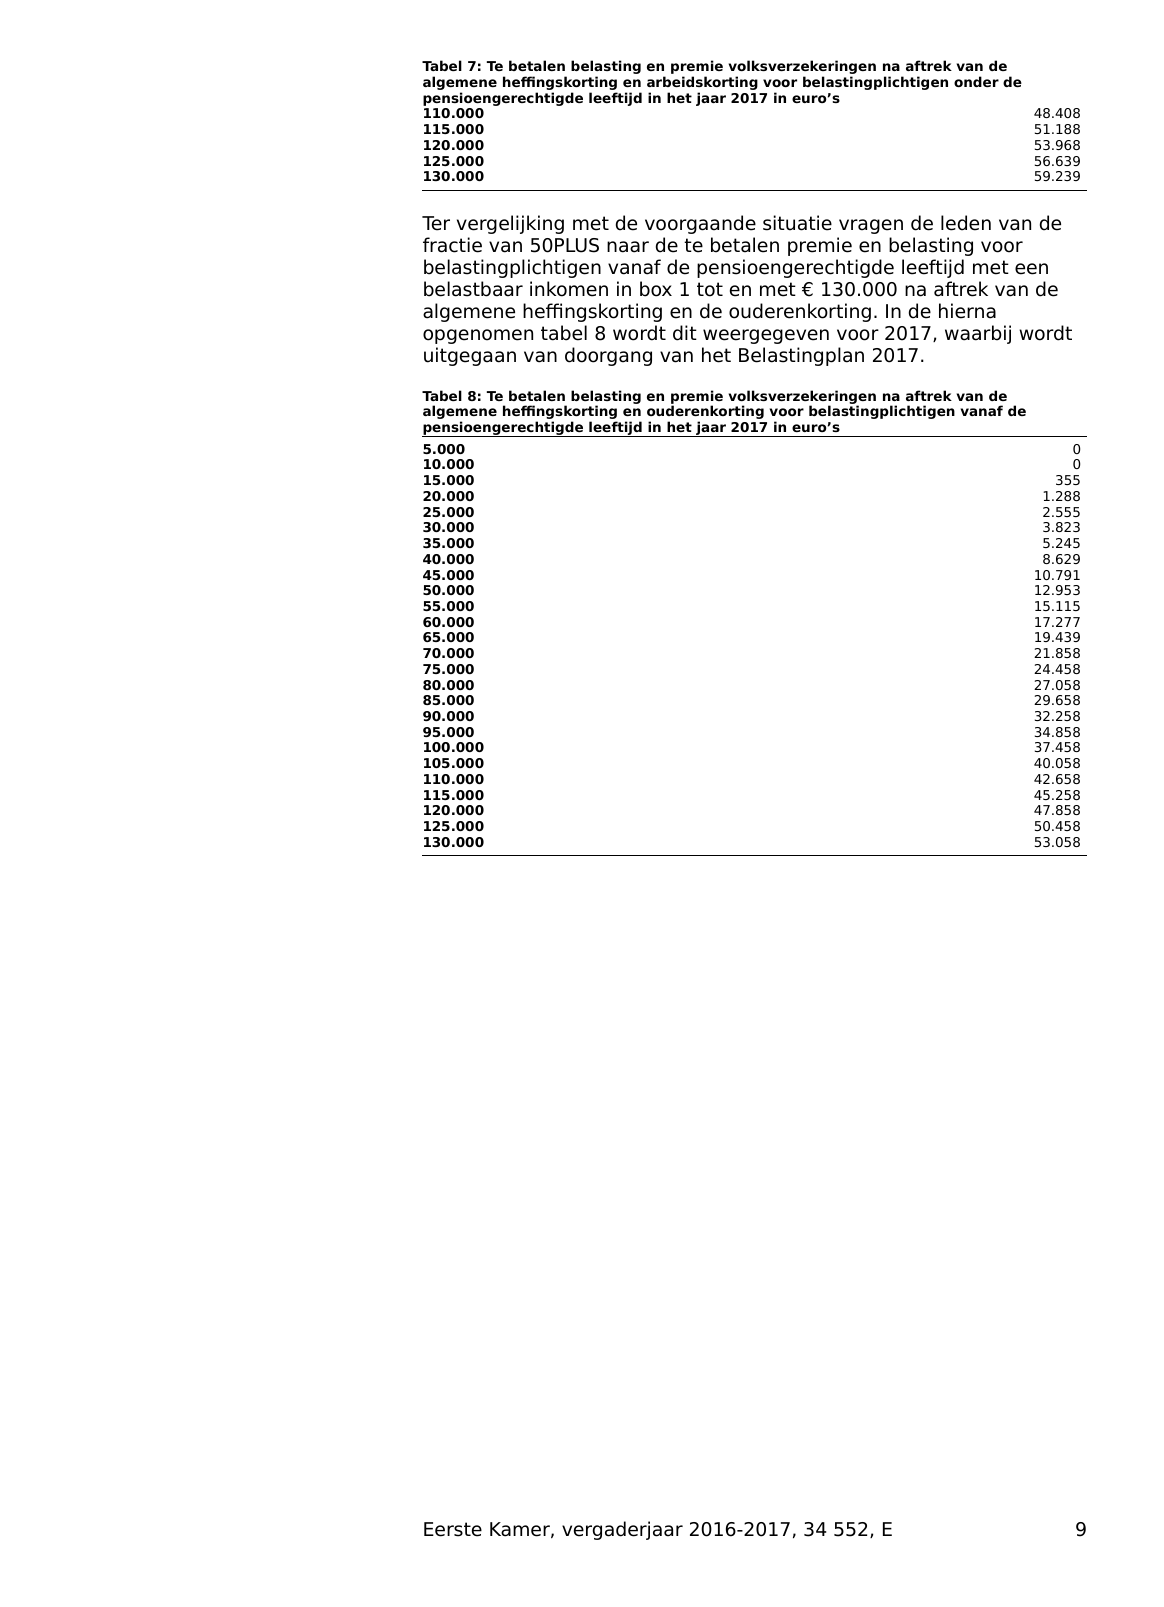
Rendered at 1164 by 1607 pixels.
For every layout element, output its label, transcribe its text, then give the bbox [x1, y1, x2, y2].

table_cell 85.000 [422, 693, 707, 709]
table_cell 50.000 [422, 583, 707, 599]
table_cell 53.058 [708, 835, 1087, 855]
table_cell 55.000 [422, 599, 707, 614]
table_cell 50.458 [708, 819, 1087, 835]
table_cell 80.000 [422, 678, 707, 693]
table_cell 30.000 [422, 520, 707, 536]
table_cell 15.000 [422, 473, 707, 489]
table_cell 25.000 [422, 504, 707, 520]
table_cell 95.000 [422, 725, 707, 740]
table_cell 34.858 [708, 725, 1087, 740]
table_cell 0 [708, 457, 1087, 473]
table_cell 130.000 [422, 835, 707, 855]
table_cell 5.000 [422, 437, 707, 457]
table_header Tabel 8: Te betalen belasting en premie volksverzekeringen na aftrek van de algemene heffingskorting en ouderenkorting voor belastingplichtigen vanaf de pensioengerechtigde leeftijd in het jaar 2017 in euro’s [422, 389, 1087, 436]
text Ter vergelijking met de voorgaande situatie vragen de leden van de fractie van 50PLUS naar de te betalen premie en belasting voor belastingplichtigen vanaf de pensioengerechtigde leeftijd met een belastbaar inkomen in box 1 tot en met € 130.000 na aftrek van de algemene heffingskorting en de ouderenkorting. In de hierna opgenomen tabel 8 wordt dit weergegeven voor 2017, waarbij wordt uitgegaan van doorgang van het Belastingplan 2017. [422, 213, 1087, 367]
table_cell 48.408 [714, 106, 1087, 122]
table_cell 29.658 [708, 693, 1087, 709]
table_cell 5.245 [708, 536, 1087, 552]
table_cell 15.115 [708, 599, 1087, 614]
table_cell 115.000 [422, 788, 707, 803]
table_cell 0 [708, 437, 1087, 457]
table_cell 51.188 [714, 122, 1087, 138]
table_cell 21.858 [708, 646, 1087, 662]
table_cell 17.277 [708, 615, 1087, 630]
table_cell 35.000 [422, 536, 707, 552]
table_cell 75.000 [422, 662, 707, 677]
table_cell 40.000 [422, 552, 707, 567]
table_cell 27.058 [708, 678, 1087, 693]
table_cell 70.000 [422, 646, 707, 662]
table_cell 47.858 [708, 803, 1087, 819]
table_cell 110.000 [422, 106, 713, 122]
table_cell 120.000 [422, 138, 713, 153]
table_cell 125.000 [422, 154, 713, 169]
table_cell 60.000 [422, 615, 707, 630]
table_cell 1.288 [708, 489, 1087, 504]
table_cell 10.000 [422, 457, 707, 473]
table_cell 8.629 [708, 552, 1087, 567]
table_cell 56.639 [714, 154, 1087, 169]
table_cell 3.823 [708, 520, 1087, 536]
table_cell 37.458 [708, 740, 1087, 756]
table_cell 125.000 [422, 819, 707, 835]
table_cell 10.791 [708, 567, 1087, 583]
table_cell 12.953 [708, 583, 1087, 599]
table_cell 105.000 [422, 756, 707, 772]
table_cell 355 [708, 473, 1087, 489]
table_cell 40.058 [708, 756, 1087, 772]
table_cell 100.000 [422, 740, 707, 756]
table_cell 115.000 [422, 122, 713, 138]
table_cell 20.000 [422, 489, 707, 504]
table_cell 110.000 [422, 772, 707, 787]
table_cell 42.658 [708, 772, 1087, 787]
table_cell 53.968 [714, 138, 1087, 153]
table_cell 24.458 [708, 662, 1087, 677]
table_cell 120.000 [422, 803, 707, 819]
table_cell 59.239 [714, 169, 1087, 189]
table_cell 130.000 [422, 169, 713, 189]
table_cell 45.000 [422, 567, 707, 583]
table_cell 32.258 [708, 709, 1087, 724]
table_header Tabel 7: Te betalen belasting en premie volksverzekeringen na aftrek van de algemene heffingskorting en arbeidskorting voor belastingplichtigen onder de pensioengerechtigde leeftijd in het jaar 2017 in euro’s [422, 59, 1087, 106]
table_cell 65.000 [422, 630, 707, 646]
table_cell 19.439 [708, 630, 1087, 646]
table_cell 45.258 [708, 788, 1087, 803]
table_cell 90.000 [422, 709, 707, 724]
table_cell 2.555 [708, 504, 1087, 520]
